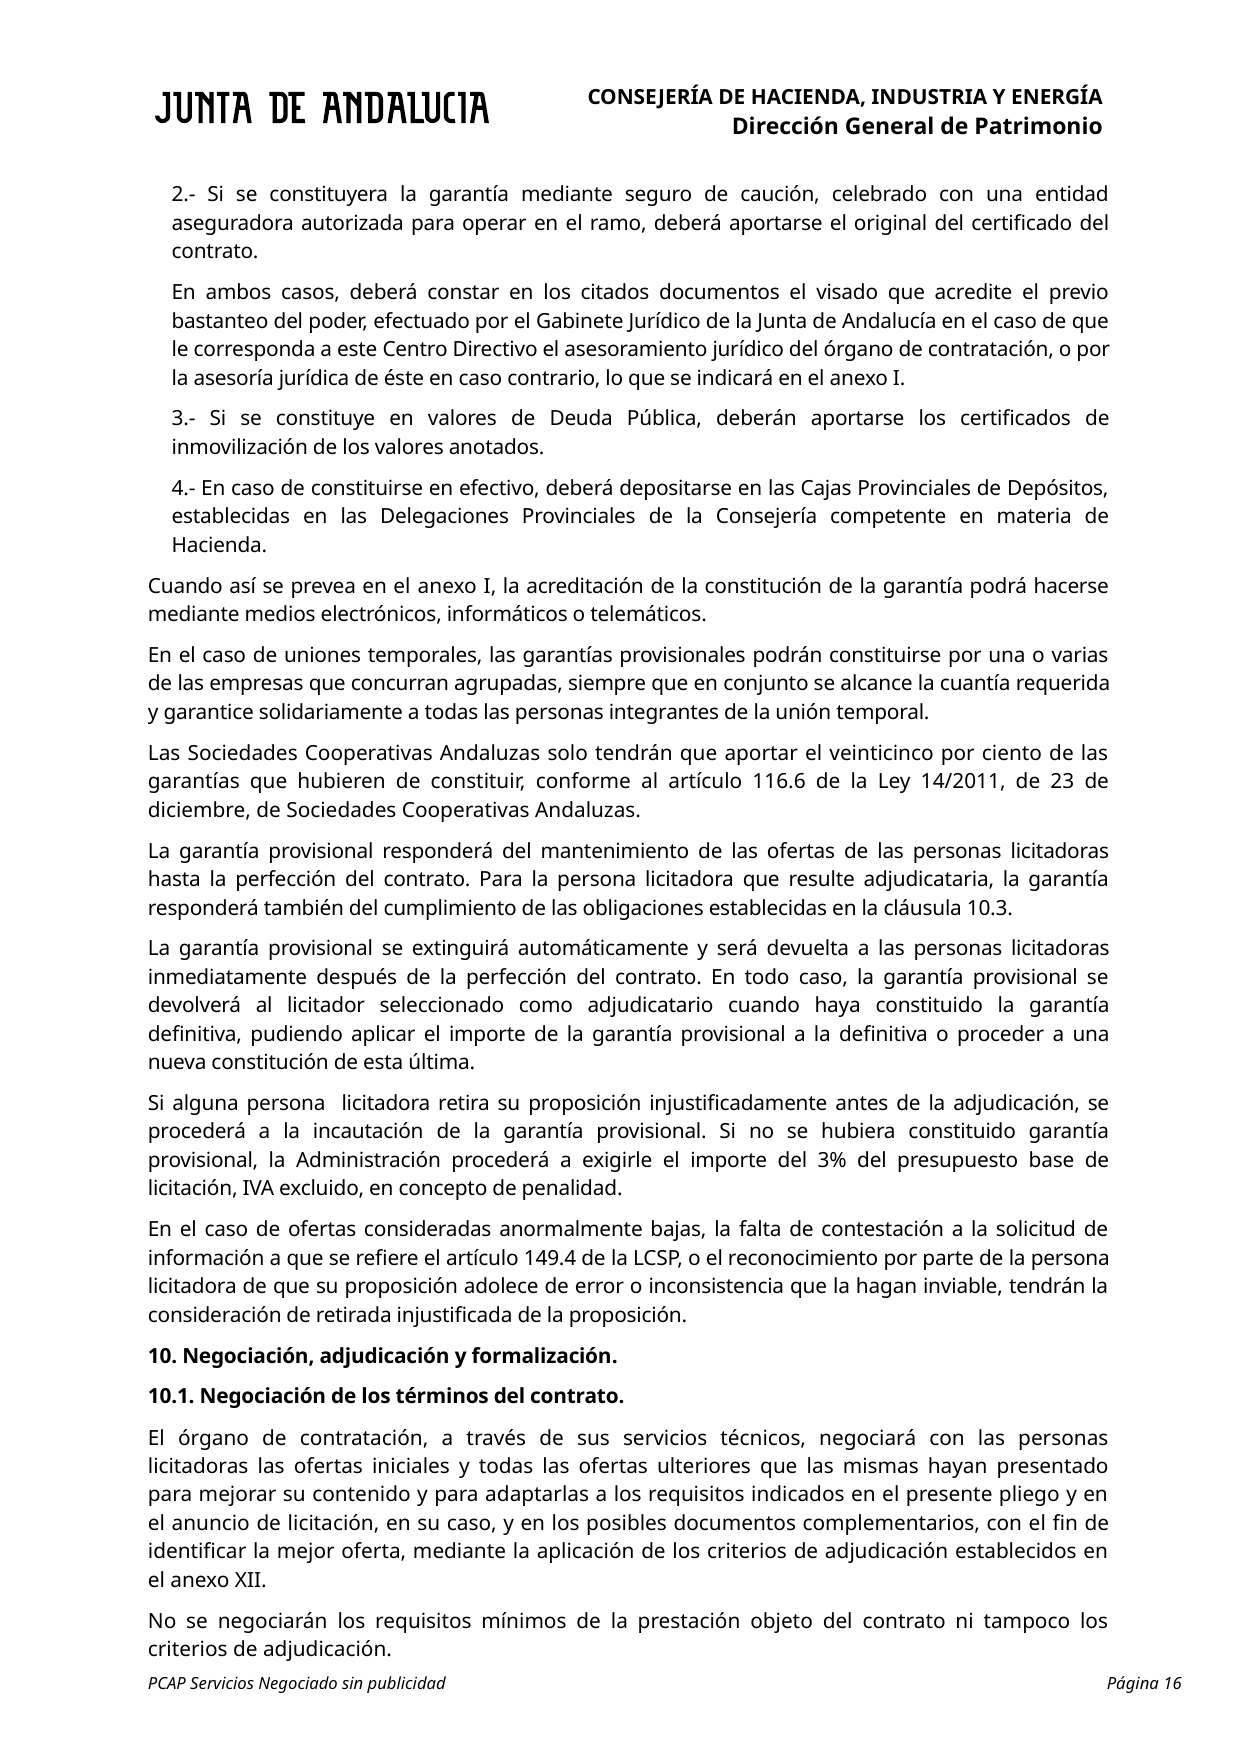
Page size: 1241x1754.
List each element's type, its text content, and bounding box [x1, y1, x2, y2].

text La garantía provisional se extinguirá automáticamente y será devuelta a las personas licitadoras inmediatamente después de la perfección del contrato. En todo caso, la garantía provisional se devolverá al licitador seleccionado como adjudicatario cuando haya constituido la garantía definitiva, pudiendo aplicar el importe de la garantía provisional a la definitiva o proceder a una nueva constitución de esta última. [148, 933, 1110, 1076]
text 10. Negociación, adjudicación y formalización. [148, 1341, 1110, 1369]
text 10.1. Negociación de los términos del contrato. [148, 1382, 1110, 1410]
text En el caso de uniones temporales, las garantías provisionales podrán constituirse por una o varias de las empresas que concurran agrupadas, siempre que en conjunto se alcance la cuantía requerida y garantice solidariamente a todas las personas integrantes de la unión temporal. [148, 640, 1110, 725]
text No se negociarán los requisitos mínimos de la prestación objeto del contrato ni tampoco los criterios de adjudicación. [148, 1606, 1110, 1663]
text 3.- Si se constituye en valores de Deuda Pública, deberán aportarse los certificados de inmovilización de los valores anotados. [171, 403, 1110, 460]
text En ambos casos, deberá constar en los citados documentos el visado que acredite el previo bastanteo del poder, efectuado por el Gabinete Jurídico de la Junta de Andalucía en el caso de que le corresponda a este Centro Directivo el asesoramiento jurídico del órgano de contratación, o por la asesoría jurídica de éste en caso contrario, lo que se indicará en el anexo I. [171, 277, 1110, 391]
text 4.- En caso de constituirse en efectivo, deberá depositarse en las Cajas Provinciales de Depósitos, establecidas en las Delegaciones Provinciales de la Consejería competente en materia de Hacienda. [171, 473, 1110, 558]
text Si alguna persona licitadora retira su proposición injustificadamente antes de la adjudicación, se procederá a la incautación de la garantía provisional. Si no se hubiera constituido garantía provisional, la Administración procederá a exigirle el importe del 3% del presupuesto base de licitación, IVA excluido, en concepto de penalidad. [148, 1088, 1110, 1202]
text La garantía provisional responderá del mantenimiento de las ofertas de las personas licitadoras hasta la perfección del contrato. Para la persona licitadora que resulte adjudicataria, la garantía responderá también del cumplimiento de las obligaciones establecidas en la cláusula 10.3. [148, 836, 1110, 921]
text Cuando así se prevea en el anexo I, la acreditación de la constitución de la garantía podrá hacerse mediante medios electrónicos, informáticos o telemáticos. [148, 571, 1110, 628]
text El órgano de contratación, a través de sus servicios técnicos, negociará con las personas licitadoras las ofertas iniciales y todas las ofertas ulteriores que las mismas hayan presentado para mejorar su contenido y para adaptarlas a los requisitos indicados en el presente pliego y en el anuncio de licitación, en su caso, y en los posibles documentos complementarios, con el fin de identificar la mejor oferta, mediante la aplicación de los criterios de adjudicación establecidos en el anexo XII. [148, 1423, 1110, 1593]
text 2.- Si se constituyera la garantía mediante seguro de caución, celebrado con una entidad aseguradora autorizada para operar en el ramo, deberá aportarse el original del certificado del contrato. [171, 179, 1110, 265]
text En el caso de ofertas consideradas anormalmente bajas, la falta de contestación a la solicitud de información a que se refiere el artículo 149.4 de la LCSP, o el reconocimiento por parte de la persona licitadora de que su proposición adolece de error o inconsistencia que la hagan inviable, tendrán la consideración de retirada injustificada de la proposición. [148, 1214, 1110, 1328]
text Las Sociedades Cooperativas Andaluzas solo tendrán que aportar el veinticinco por ciento de las garantías que hubieren de constituir, conforme al artículo 116.6 de la Ley 14/2011, de 23 de diciembre, de Sociedades Cooperativas Andaluzas. [148, 738, 1110, 823]
